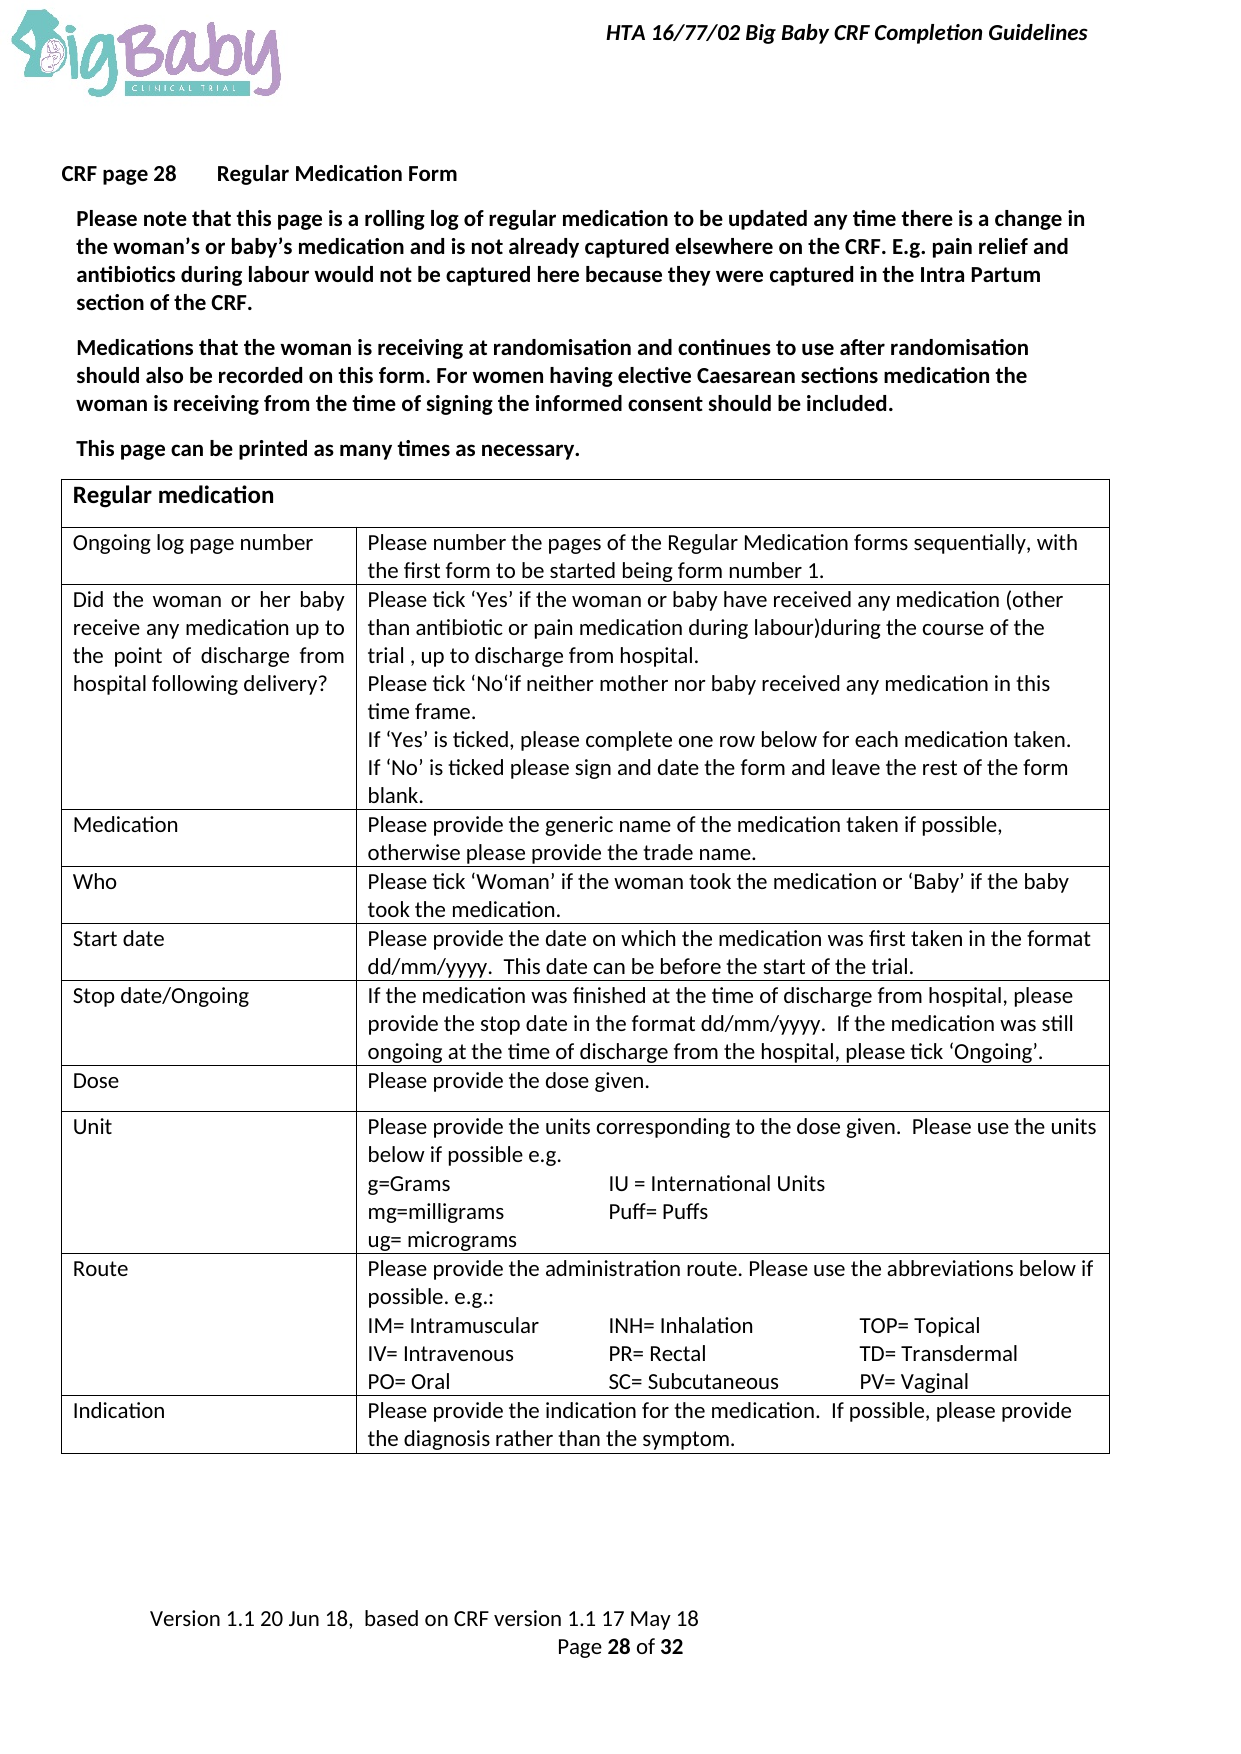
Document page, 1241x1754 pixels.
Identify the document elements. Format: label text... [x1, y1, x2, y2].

table_cell Ongoing log page number [62, 528, 356, 584]
table_cell INH= Inhalation PR= Rectal SC= Subcutaneous [607, 1310, 858, 1395]
table_cell Who [62, 867, 356, 923]
table_cell IU = International Units Puff= Puffs [607, 1168, 858, 1253]
table_cell Please provide the administration route. Please use the abbreviations below if possible. e.g.: [357, 1254, 1109, 1310]
table_cell Start date [62, 924, 356, 980]
table_cell Please provide the date on which the medication was first taken in the format dd/mm/yyyy. This date can be before the start of the trial. [357, 924, 1109, 980]
table_cell Dose [62, 1066, 356, 1111]
text CRF page 28 Regular Medication Form [61, 159, 1090, 188]
text Please note that this page is a rolling log of regular medication to be updated any time there is a change in the woman’s or baby’s medication and is not already captured elsewhere on the CRF. E.g. pain relief and antibiotics during labour would not be captured here because they were captured in the Intra Partum section of the CRF. [76, 204, 1090, 316]
text This page can be printed as many times as necessary. [76, 434, 1090, 462]
table_cell [858, 1168, 1109, 1253]
table_cell Indication [62, 1396, 356, 1452]
table_cell Please provide the units corresponding to the dose given. Please use the units below if possible e.g. [357, 1112, 1109, 1168]
table_cell IM= Intramuscular IV= Intravenous PO= Oral [357, 1310, 607, 1395]
table_cell Please tick ‘Woman’ if the woman took the medication or ‘Baby’ if the baby took the medication. [357, 867, 1109, 923]
table_cell g=Grams mg=milligrams ug= micrograms [357, 1168, 607, 1253]
table_cell Please tick ‘Yes’ if the woman or baby have received any medication (other than antibiotic or pain medication during labour)during the course of the trial , up to discharge from hospital. Please tick ‘No‘if neither mother nor baby received any medication in this time frame. If ‘Yes’ is ticked, please complete one row below for each medication taken. If ‘No’ is ticked please sign and date the form and leave the rest of the form blank. [357, 585, 1109, 809]
table_cell Please provide the generic name of the medication taken if possible, otherwise please provide the trade name. [357, 810, 1109, 866]
table_cell Did the woman or her baby receive any medication up to the point of discharge from hospital following delivery? [62, 585, 356, 809]
table_cell Stop date/Ongoing [62, 981, 356, 1065]
table_cell Unit [62, 1112, 356, 1253]
text Medications that the woman is receiving at randomisation and continues to use after randomisation should also be recorded on this form. For women having elective Caesarean sections medication the woman is receiving from the time of signing the informed consent should be included. [76, 333, 1090, 417]
table_cell If the medication was finished at the time of discharge from hospital, please provide the stop date in the format dd/mm/yyyy. If the medication was still ongoing at the time of discharge from the hospital, please tick ‘Ongoing’. [357, 981, 1109, 1065]
table_cell Please provide the dose given. [357, 1066, 1109, 1111]
table_header Regular medication [62, 480, 1109, 527]
table_cell Medication [62, 810, 356, 866]
table_cell Please provide the indication for the medication. If possible, please provide the diagnosis rather than the symptom. [357, 1396, 1109, 1452]
table_cell Route [62, 1254, 356, 1395]
table_cell Please number the pages of the Regular Medication forms sequentially, with the first form to be started being form number 1. [357, 528, 1109, 584]
table_cell TOP= Topical TD= Transdermal PV= Vaginal [858, 1310, 1109, 1395]
